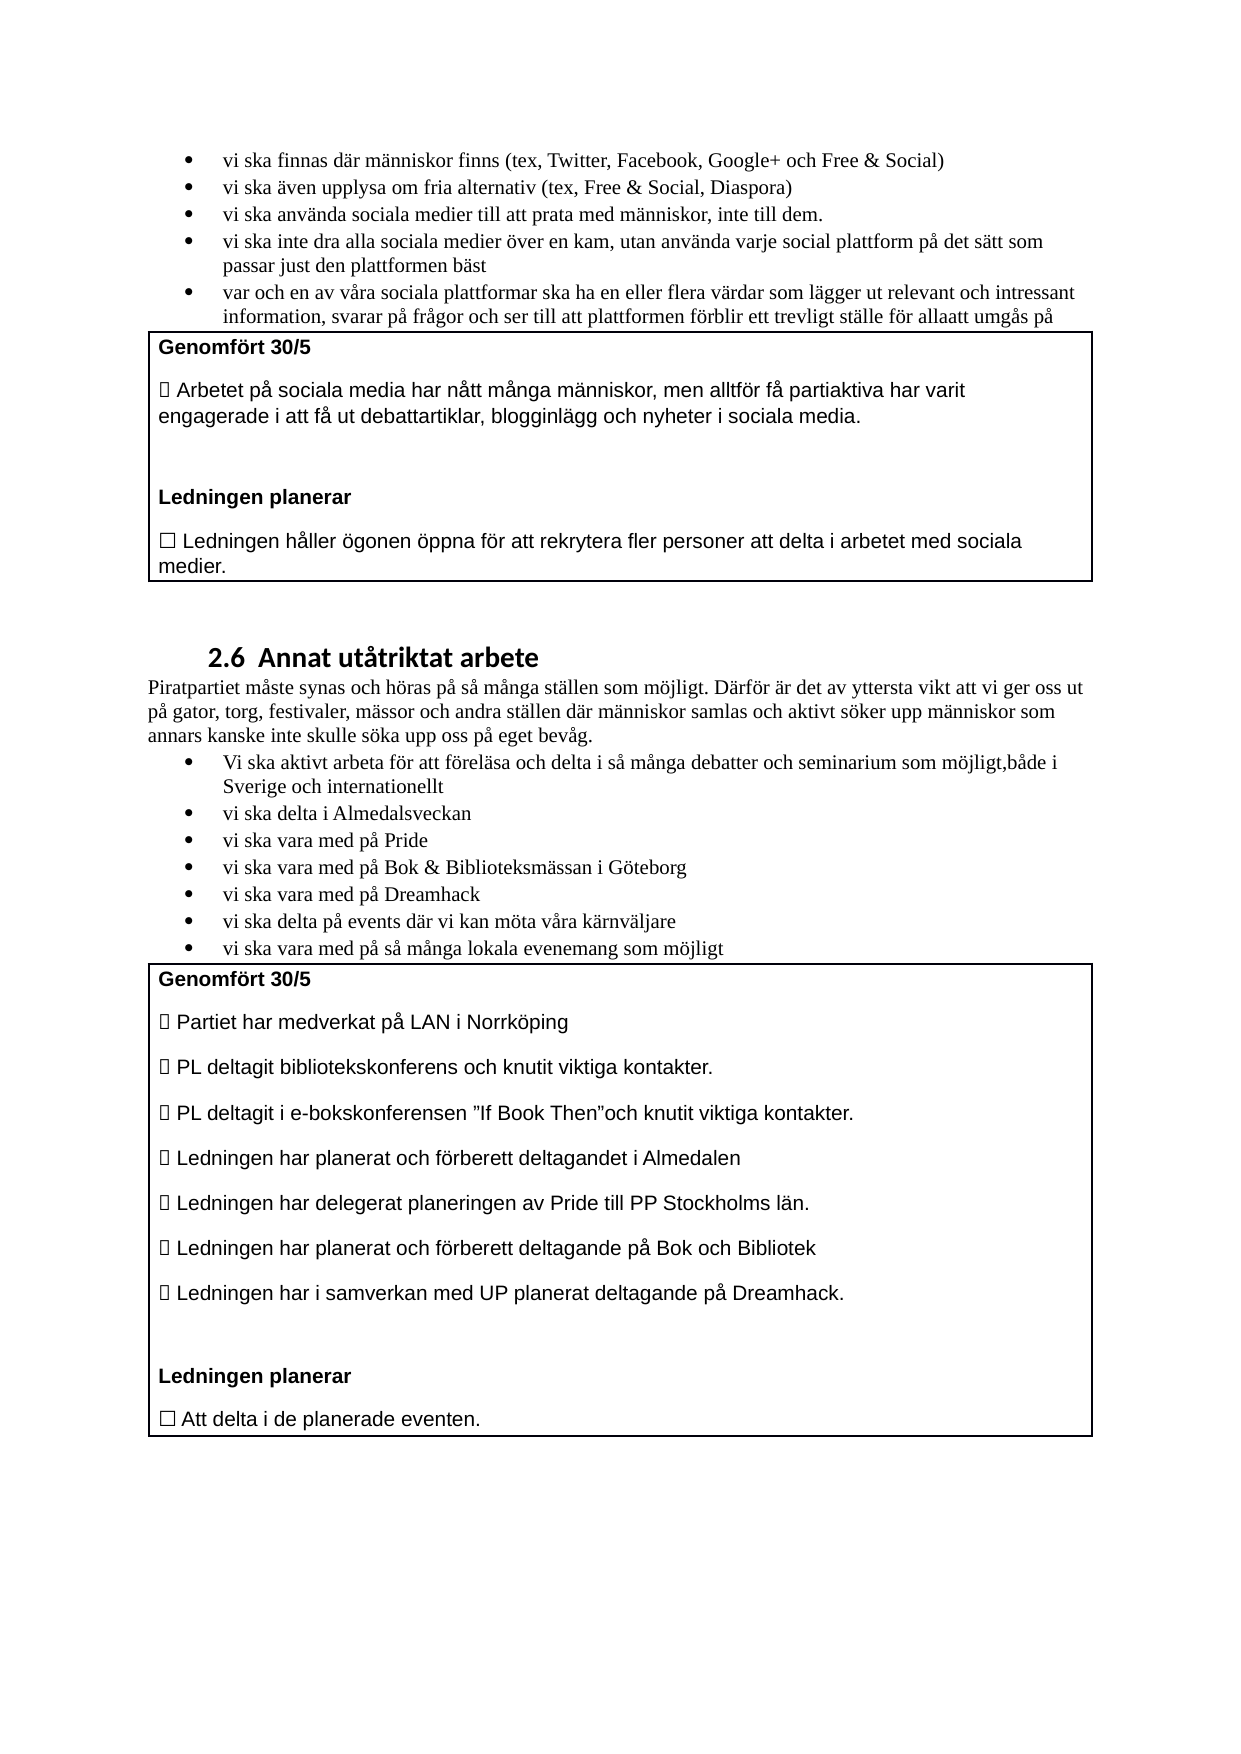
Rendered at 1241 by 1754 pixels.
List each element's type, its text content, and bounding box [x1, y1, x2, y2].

list vi ska delta i Almedalsveckan [185, 801, 1093, 825]
list Vi ska aktivt arbeta för att föreläsa och delta i så många debatter och seminarium som möjligt,både i Sverige och internationellt [185, 750, 1093, 798]
list vi ska använda sociala medier till att prata med människor, inte till dem. [185, 202, 1093, 226]
text  Ledningen har planerat och förberett deltagande på Bok och Bibliotek [150, 1229, 1091, 1261]
text Genomfört 30/5 [150, 333, 1091, 359]
list vi ska finnas där människor finns (tex, Twitter, Facebook, Google+ och Free & Social) [185, 148, 1093, 172]
text  Ledningen har i samverkan med UP planerat deltagande på Dreamhack. [150, 1274, 1091, 1306]
text Genomfört 30/5 [150, 965, 1091, 991]
text  PL deltagit i e-bokskonferensen ”If Book Then”och knutit viktiga kontakter. [150, 1093, 1091, 1126]
text  Ledningen har delegerat planeringen av Pride till PP Stockholms län. [150, 1184, 1091, 1216]
list vi ska även upplysa om fria alternativ (tex, Free & Social, Diaspora) [185, 174, 1093, 199]
list vi ska vara med på Dreamhack [185, 882, 1093, 906]
text Piratpartiet måste synas och höras på så många ställen som möjligt. Därför är det av yttersta vikt att vi ger oss ut på gator, torg, festivaler, mässor och andra ställen där människor samlas och aktivt söker upp människor som annars kanske inte skulle söka upp oss på eget bevåg. [148, 674, 1093, 747]
list vi ska delta på events där vi kan möta våra kärnväljare [185, 909, 1093, 933]
text ☐ Ledningen håller ögonen öppna för att rekrytera fler personer att delta i arbetet med sociala medier. [150, 522, 1091, 580]
text  Arbetet på sociala media har nått många människor, men alltför få partiaktiva har varit engagerade i att få ut debattartiklar, blogginlägg och nyheter i sociala media. [150, 371, 1091, 428]
list var och en av våra sociala plattformar ska ha en eller flera värdar som lägger ut relevant och intressant information, svarar på frågor och ser till att plattformen förblir ett trevligt ställe för allaatt umgås på [185, 279, 1093, 328]
list vi ska inte dra alla sociala medier över en kam, utan använda varje social plattform på det sätt som passar just den plattformen bäst [185, 228, 1093, 277]
text Ledningen planerar [150, 481, 1091, 509]
list vi ska vara med på Pride [185, 828, 1093, 852]
subtitle 2.6 Annat utåtriktat arbete [148, 603, 1093, 674]
text  Ledningen har planerat och förberett deltagandet i Almedalen [150, 1138, 1091, 1171]
text Ledningen planerar [150, 1359, 1091, 1388]
list vi ska vara med på Bok & Biblioteksmässan i Göteborg [185, 855, 1093, 879]
text  PL deltagit bibliotekskonferens och knutit viktiga kontakter. [150, 1048, 1091, 1081]
text ☐ Att delta i de planerade eventen. [150, 1400, 1091, 1435]
list vi ska vara med på så många lokala evenemang som möjligt [185, 936, 1093, 960]
text  Partiet har medverkat på LAN i Norrköping [150, 1003, 1091, 1036]
